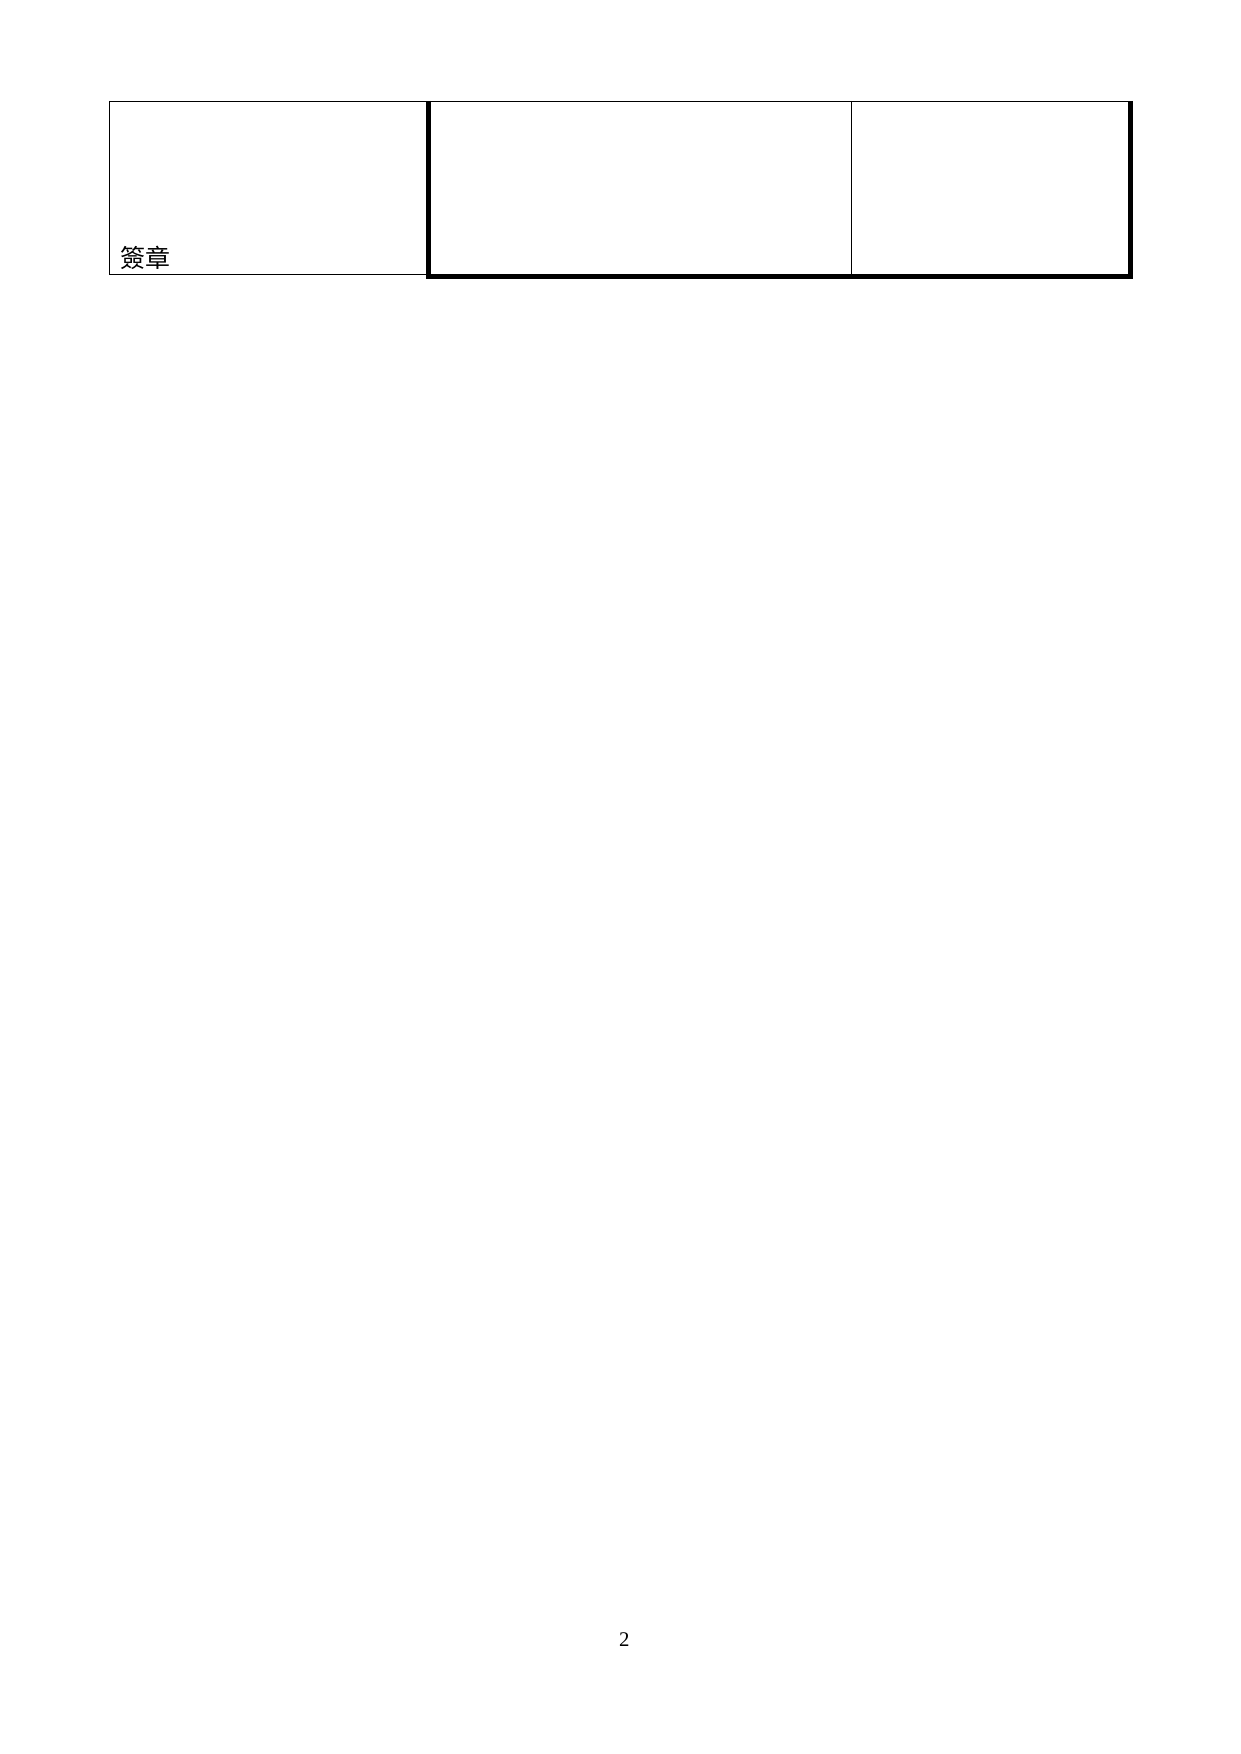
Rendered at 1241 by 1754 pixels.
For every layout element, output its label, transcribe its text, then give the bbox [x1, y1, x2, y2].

table_cell [852, 102, 1128, 274]
table_cell [431, 102, 851, 274]
table_cell 簽章 [110, 102, 426, 274]
